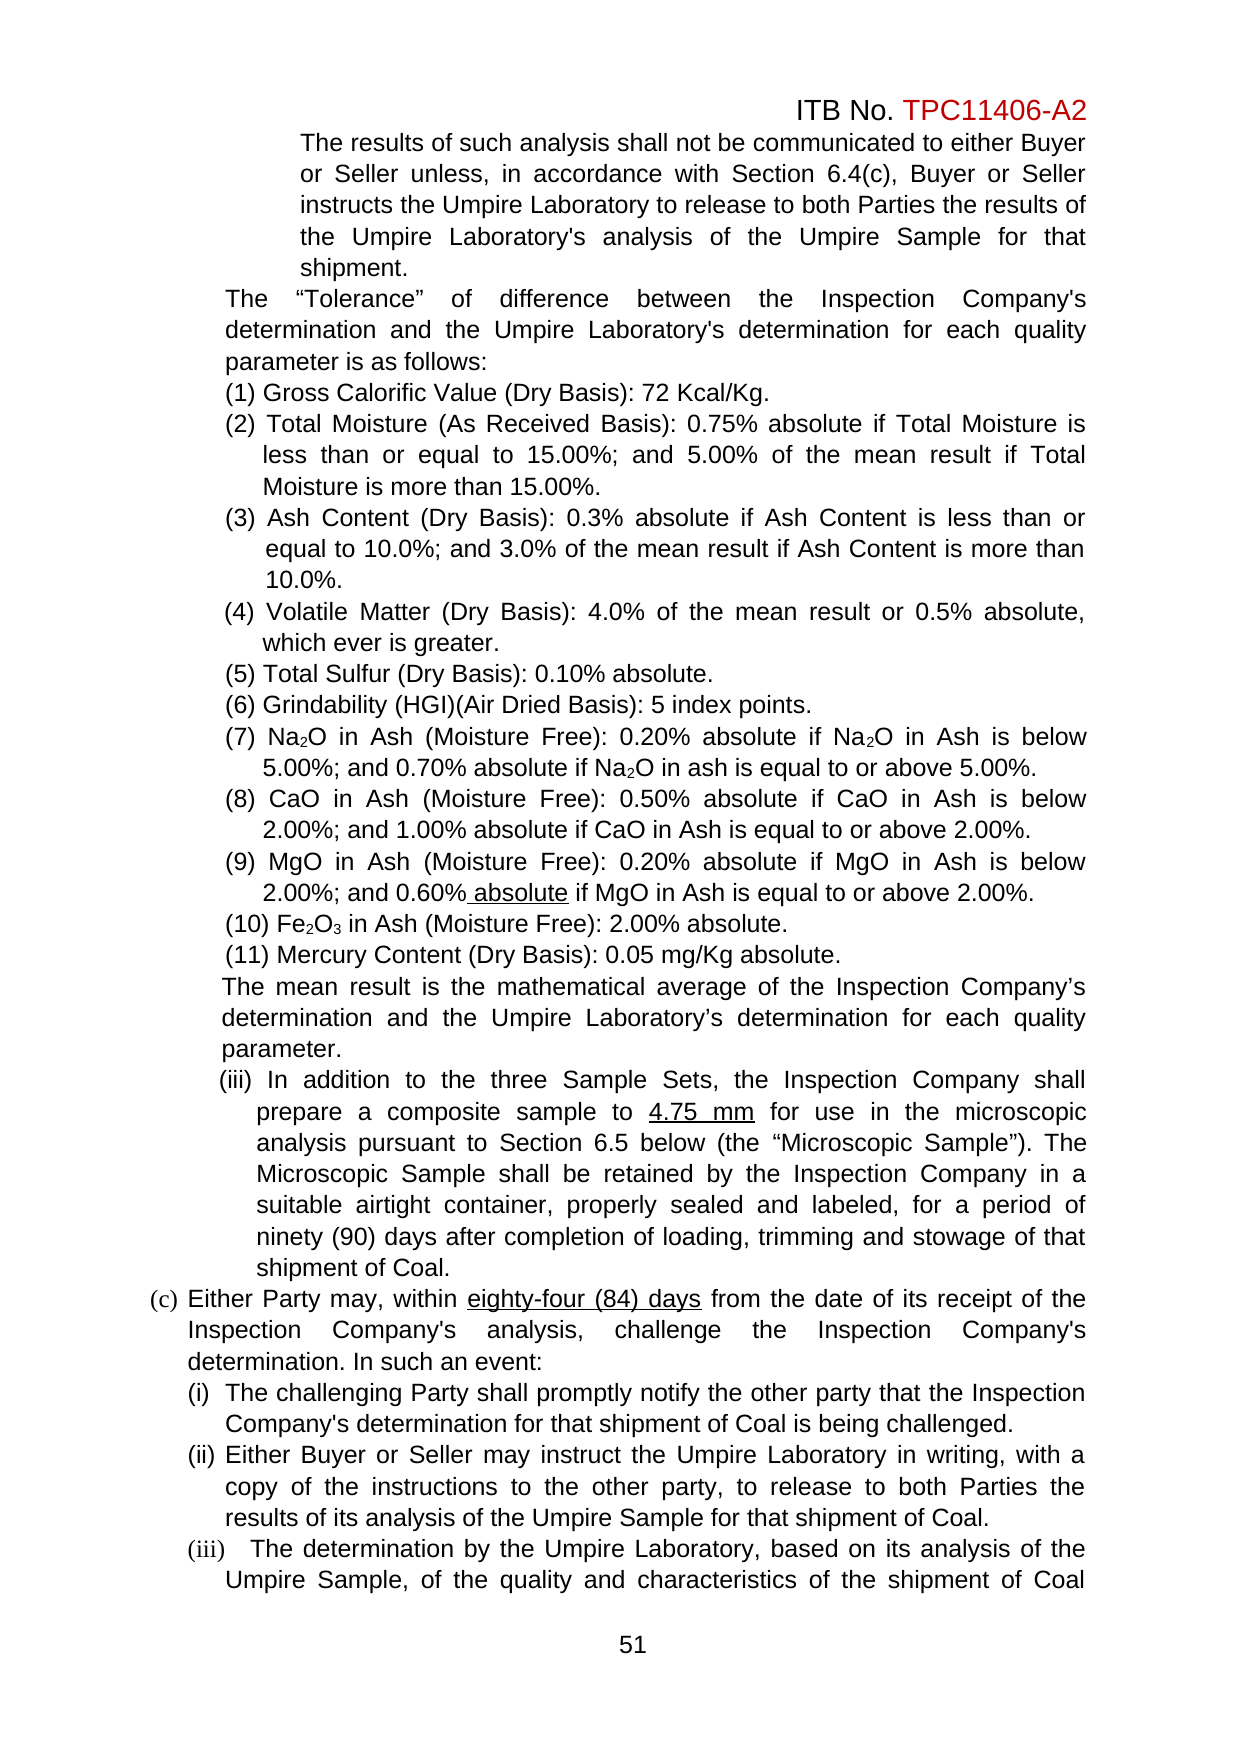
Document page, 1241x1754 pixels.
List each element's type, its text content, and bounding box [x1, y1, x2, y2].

text The results of such analysis shall not be communicated to either Buyer or Seller unless, in accordance with Section 6.4(c), Buyer or Seller instructs the Umpire Laboratory to release to both Parties the results of the Umpire Laboratory's analysis of the Umpire Sample for that shipment. [262, 126, 1087, 282]
text (6) Grindability (HGI)(Air Dried Basis): 5 index points. [225, 689, 1087, 720]
text (1) Gross Calorific Value (Dry Basis): 72 Kcal/Kg. [225, 376, 1087, 407]
list Either Buyer or Seller may instruct the Umpire Laboratory in writing, with a copy of the instructions to the other party, to release to both Parties the results of its analysis of the Umpire Sample for that shipment of Coal. [187, 1439, 1087, 1532]
text (2) Total Moisture (As Received Basis): 0.75% absolute if Total Moisture is less than or equal to 15.00%; and 5.00% of the mean result if Total Moisture is more than 15.00%. [225, 407, 1087, 501]
text (5) Total Sulfur (Dry Basis): 0.10% absolute. [225, 657, 1087, 689]
text (9) MgO in Ash (Moisture Free): 0.20% absolute if MgO in Ash is below 2.00%; and 0.60% absolute if MgO in Ash is equal to or above 2.00%. [225, 845, 1087, 907]
text (11) Mercury Content (Dry Basis): 0.05 mg/Kg absolute. [225, 939, 1087, 970]
list The challenging Party shall promptly notify the other party that the Inspection Company's determination for that shipment of Coal is being challenged. [187, 1376, 1087, 1439]
text (8) CaO in Ash (Moisture Free): 0.50% absolute if CaO in Ash is below 2.00%; and 1.00% absolute if CaO in Ash is equal to or above 2.00%. [225, 782, 1087, 845]
list The determination by the Umpire Laboratory, based on its analysis of the Umpire Sample, of the quality and characteristics of the shipment of Coal [187, 1532, 1087, 1595]
list Either Party may, within eighty-four (84) days from the date of its receipt of the Inspection Company's analysis, challenge the Inspection Company's determination. In such an event: [150, 1282, 1087, 1376]
text The mean result is the mathematical average of the Inspection Company’s determination and the Umpire Laboratory’s determination for each quality parameter. [221, 970, 1087, 1064]
text The “Tolerance” of difference between the Inspection Company's determination and the Umpire Laboratory's determination for each quality parameter is as follows: [225, 282, 1087, 376]
text (3) Ash Content (Dry Basis): 0.3% absolute if Ash Content is less than or equal to 10.0%; and 3.0% of the mean result if Ash Content is more than 10.0%. [225, 501, 1087, 595]
text (10) Fe2O3 in Ash (Moisture Free): 2.00% absolute. [225, 907, 1087, 939]
text (iii) In addition to the three Sample Sets, the Inspection Company shall prepare a composite sample to 4.75 mm for use in the microscopic analysis pursuant to Section 6.5 below (the “Microscopic Sample”). The Microscopic Sample shall be retained by the Inspection Company in a suitable airtight container, properly sealed and labeled, for a period of ninety (90) days after completion of loading, trimming and stowage of that shipment of Coal. [219, 1064, 1087, 1282]
text (4) Volatile Matter (Dry Basis): 4.0% of the mean result or 0.5% absolute, which ever is greater. [224, 595, 1087, 657]
text (7) Na2O in Ash (Moisture Free): 0.20% absolute if Na2O in Ash is below 5.00%; and 0.70% absolute if Na2O in ash is equal to or above 5.00%. [225, 720, 1087, 782]
